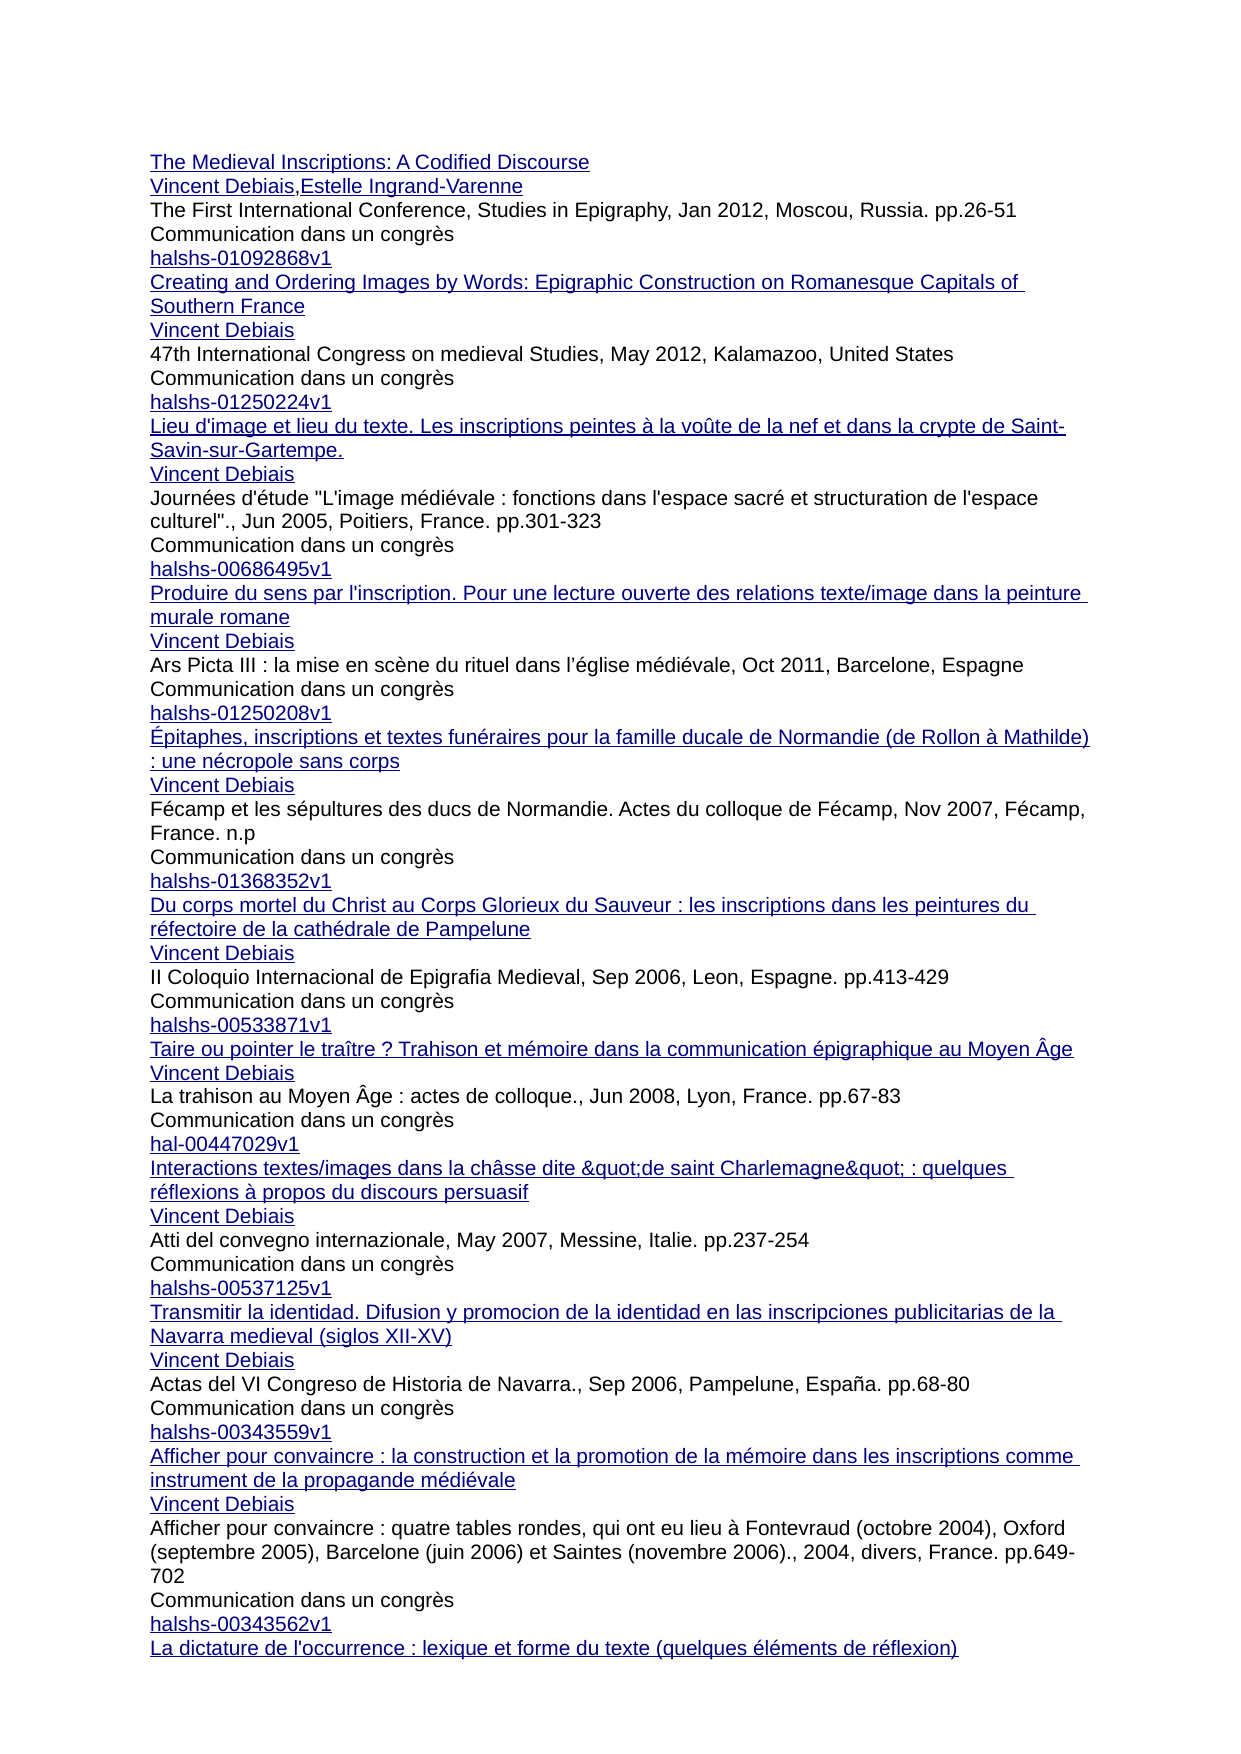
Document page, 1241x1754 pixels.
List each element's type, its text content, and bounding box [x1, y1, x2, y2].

table_cell : une nécropole sans corps Vincent Debiais Fécamp et les sépultures des ducs de Normandie. Actes du colloque de Fécamp, Nov 2007, Fécamp, France. n.p Communication dans un congrès halshs-01368352v1 [150, 747, 1090, 893]
table_cell Creating and Ordering Images by Words: Epigraphic Construction on Romanesque Capitals of Southern France Vincent Debiais 47th International Congress on medieval Studies, May 2012, Kalamazoo, United States Communication dans un congrès halshs-01250224v1 [150, 270, 1090, 413]
table_cell Transmitir la identidad. Difusion y promocion de la identidad en las inscripciones publicitarias de la Navarra medieval (siglos XII-XV) Vincent Debiais Actas del VI Congreso de Historia de Navarra., Sep 2006, Pampelune, España. pp.68-80 Communication dans un congrès halshs-00343559v1 [150, 1300, 1090, 1444]
table_cell Afficher pour convaincre : la construction et la promotion de la mémoire dans les inscriptions comme instrument de la propagande médiévale Vincent Debiais Afficher pour convaincre : quatre tables rondes, qui ont eu lieu à Fontevraud (octobre 2004), Oxford (septembre 2005), Barcelone (juin 2006) et Saintes (novembre 2006)., 2004, divers, France. pp.649-702 Communication dans un congrès halshs-00343562v1 [150, 1444, 1090, 1635]
table_cell Du corps mortel du Christ au Corps Glorieux du Sauveur : les inscriptions dans les peintures du réfectoire de la cathédrale de Pampelune Vincent Debiais II Coloquio Internacional de Epigrafia Medieval, Sep 2006, Leon, Espagne. pp.413-429 Communication dans un congrès halshs-00533871v1 [150, 893, 1090, 1036]
table_cell Taire ou pointer le traître ? Trahison et mémoire dans la communication épigraphique au Moyen Âge Vincent Debiais La trahison au Moyen Âge : actes de colloque., Jun 2008, Lyon, France. pp.67-83 Communication dans un congrès hal-00447029v1 [150, 1036, 1090, 1156]
table_cell Produire du sens par l'inscription. Pour une lecture ouverte des relations texte/image dans la peinture murale romane Vincent Debiais Ars Picta III : la mise en scène du rituel dans l’église médiévale, Oct 2011, Barcelone, Espagne Communication dans un congrès halshs-01250208v1 [150, 581, 1090, 725]
table_cell The Medieval Inscriptions: A Codified Discourse Vincent Debiais,Estelle Ingrand-Varenne The First International Conference, Studies in Epigraphy, Jan 2012, Moscou, Russia. pp.26-51 Communication dans un congrès halshs-01092868v1 [150, 150, 1090, 270]
table_cell La dictature de l'occurrence : lexique et forme du texte (quelques éléments de réflexion) [150, 1635, 1090, 1659]
table_cell Interactions textes/images dans la châsse dite &quot;de saint Charlemagne&quot; : quelques réflexions à propos du discours persuasif Vincent Debiais Atti del convegno internazionale, May 2007, Messine, Italie. pp.237-254 Communication dans un congrès halshs-00537125v1 [150, 1156, 1090, 1300]
table_cell Épitaphes, inscriptions et textes funéraires pour la famille ducale de Normandie (de Rollon à Mathilde) [150, 725, 1090, 746]
table_cell Lieu d'image et lieu du texte. Les inscriptions peintes à la voûte de la nef et dans la crypte de Saint-Savin-sur-Gartempe. Vincent Debiais Journées d'étude "L'image médiévale : fonctions dans l'espace sacré et structuration de l'espace culturel"., Jun 2005, Poitiers, France. pp.301-323 Communication dans un congrès halshs-00686495v1 [150, 414, 1090, 581]
